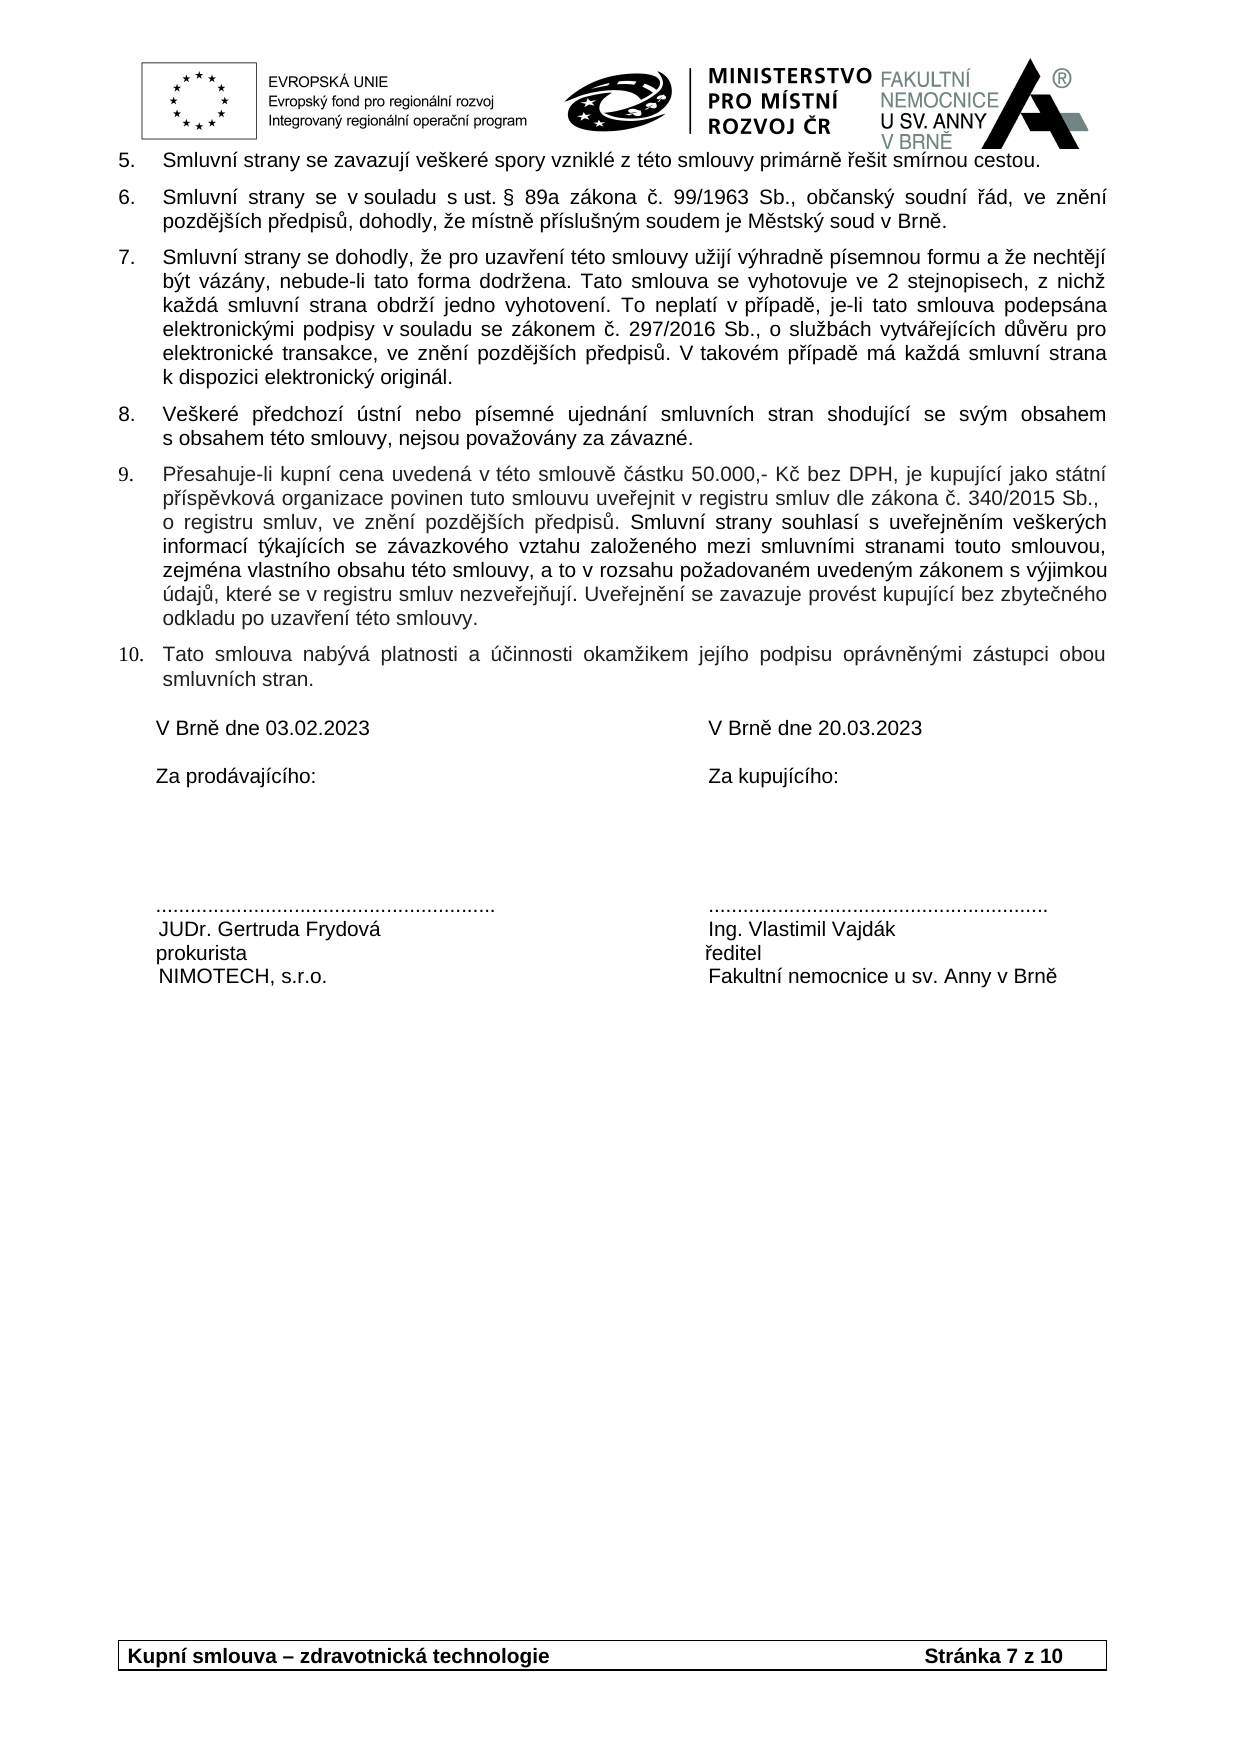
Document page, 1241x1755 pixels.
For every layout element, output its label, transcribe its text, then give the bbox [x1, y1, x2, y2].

list Veškeré předchozí ústní nebo písemné ujednání smluvních stran shodující se svým obsahem s obsahem této smlouvy, nejsou považovány za závazné. [118, 401, 1107, 449]
list Tato smlouva nabývá platnosti a účinnosti okamžikem jejího podpisu oprávněnými zástupci obou smluvních stran. [118, 642, 1107, 690]
text prokurista ředitel [118, 940, 1107, 964]
text NIMOTECH, s.r.o. Fakultní nemocnice u sv. Anny v Brně [118, 964, 1107, 988]
text ........................................................... ........................................................... [118, 892, 1107, 916]
list Smluvní strany se zavazují veškeré spory vzniklé z této smlouvy primárně řešit smírnou cestou. [118, 148, 1107, 172]
text Za prodávajícího: Za kupujícího: [118, 764, 1107, 788]
list Smluvní strany se dohodly, že pro uzavření této smlouvy užijí výhradně písemnou formu a že nechtějí být vázány, nebude-li tato forma dodržena. Tato smlouva se vyhotovuje ve 2 stejnopisech, z nichž každá smluvní strana obdrží jedno vyhotovení. To neplatí v případě, je-li tato smlouva podepsána elektronickými podpisy v souladu se zákonem č. 297/2016 Sb., o službách vytvářejících důvěru pro elektronické transakce, ve znění pozdějších předpisů. V takovém případě má každá smluvní strana k dispozici elektronický originál. [118, 245, 1107, 389]
list Smluvní strany se v souladu s ust. § 89a zákona č. 99/1963 Sb., občanský soudní řád, ve znění pozdějších předpisů, dohodly, že místně příslušným soudem je Městský soud v Brně. [118, 185, 1107, 233]
text V Brně dne 03.02.2023 V Brně dne 20.03.2023 [118, 715, 1107, 739]
text JUDr. Gertruda Frydová Ing. Vlastimil Vajdák [118, 916, 1107, 940]
list Přesahuje-li kupní cena uvedená v této smlouvě částku 50.000,- Kč bez DPH, je kupující jako státní příspěvková organizace povinen tuto smlouvu uveřejnit v registru smluv dle zákona č. 340/2015 Sb., o registru smluv, ve znění pozdějších předpisů. Smluvní strany souhlasí s uveřejněním veškerých informací týkajících se závazkového vztahu založeného mezi smluvními stranami touto smlouvou, zejména vlastního obsahu této smlouvy, a to v rozsahu požadovaném uvedeným zákonem s výjimkou údajů, které se v registru smluv nezveřejňují. Uveřejnění se zavazuje provést kupující bez zbytečného odkladu po uzavření této smlouvy. [118, 462, 1107, 630]
